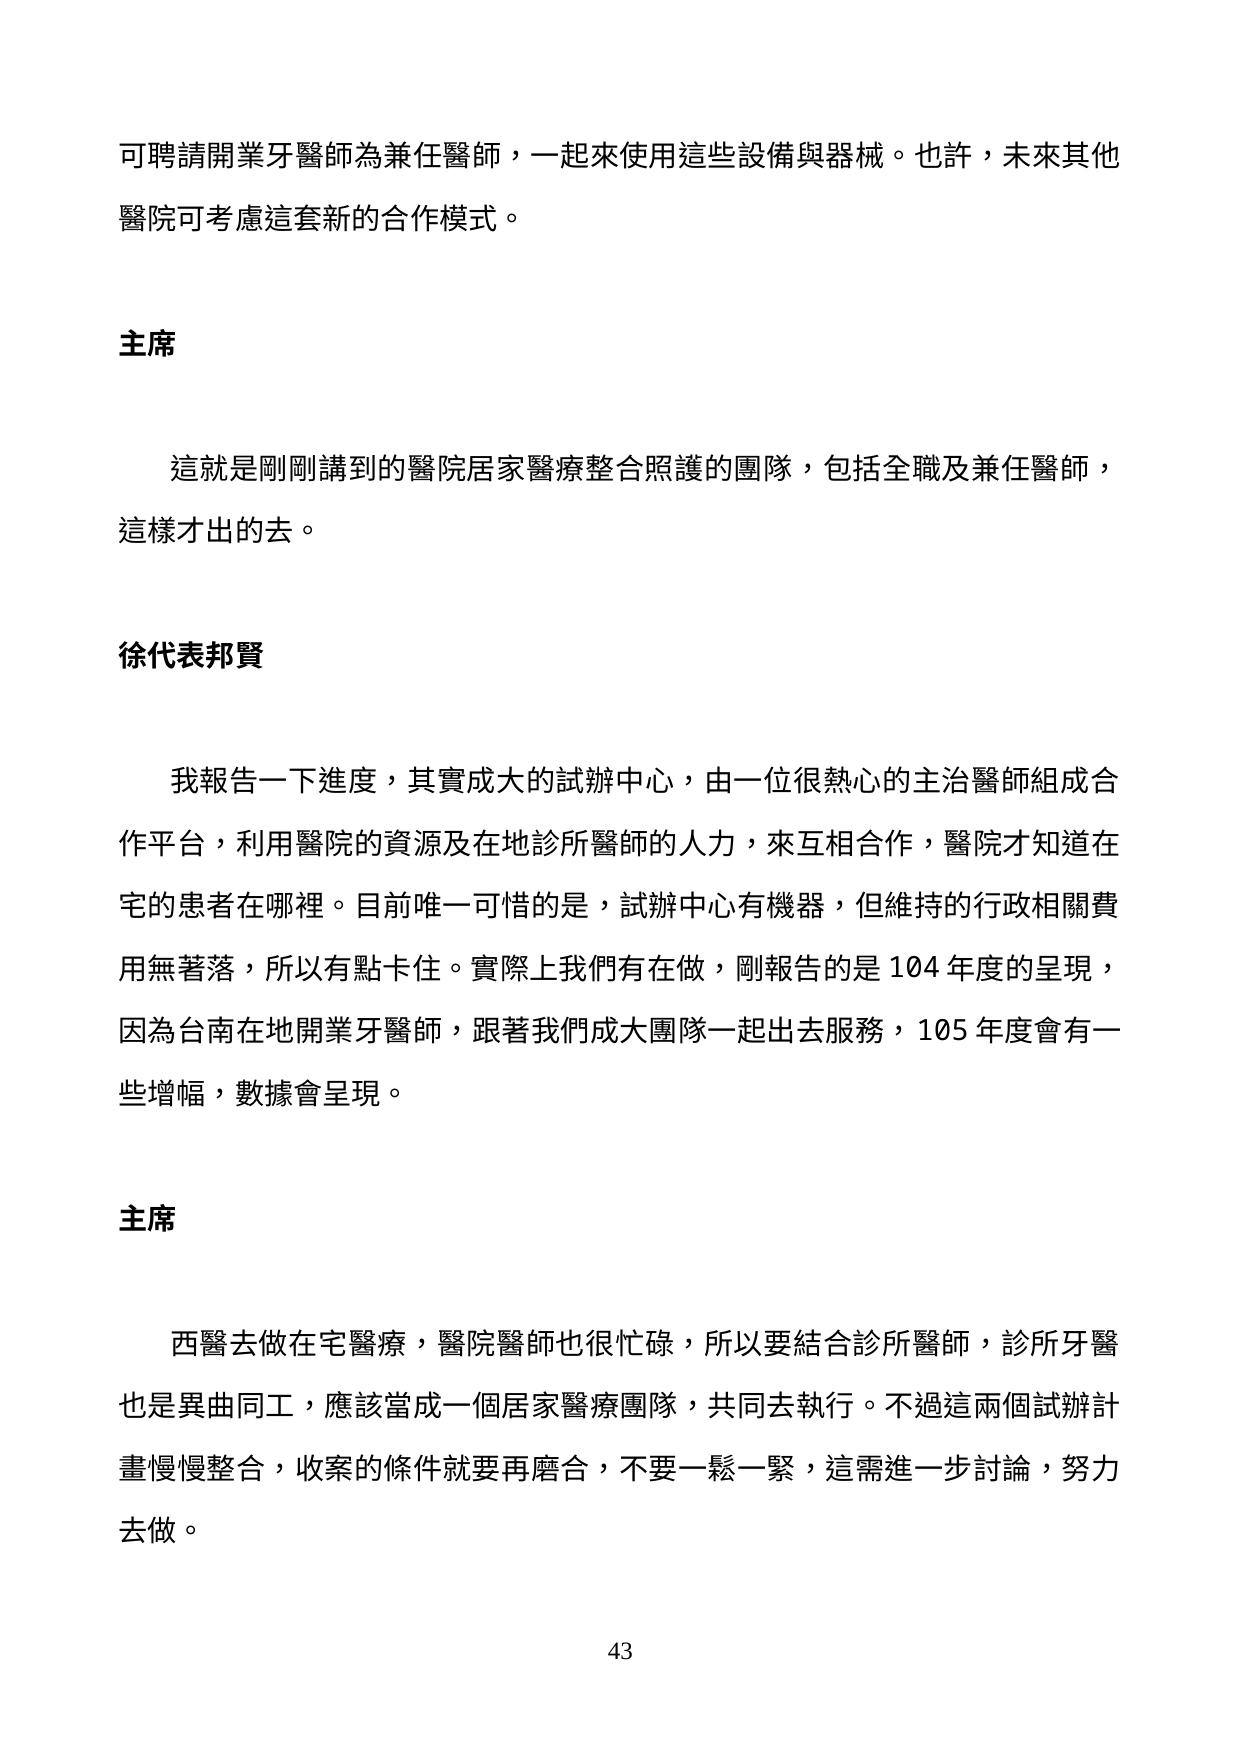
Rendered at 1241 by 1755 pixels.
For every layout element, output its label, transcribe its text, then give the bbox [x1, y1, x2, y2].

text 我報告一下進度，其實成大的試辦中心，由一位很熱心的主治醫師組成合作平台，利用醫院的資源及在地診所醫師的人力，來互相合作，醫院才知道在宅的患者在哪裡。目前唯一可惜的是，試辦中心有機器，但維持的行政相關費用無著落，所以有點卡住。實際上我們有在做，剛報告的是104年度的呈現，因為台南在地開業牙醫師，跟著我們成大團隊一起出去服務，105年度會有一些增幅，數據會呈現。 [118, 737, 1122, 1112]
text 西醫去做在宅醫療，醫院醫師也很忙碌，所以要結合診所醫師，診所牙醫也是異曲同工，應該當成一個居家醫療團隊，共同去執行。不過這兩個試辦計畫慢慢整合，收案的條件就要再磨合，不要一鬆一緊，這需進一步討論，努力去做。 [118, 1300, 1122, 1550]
text 可聘請開業牙醫師為兼任醫師，一起來使用這些設備與器械。也許，未來其他醫院可考慮這套新的合作模式。 [118, 112, 1122, 237]
text 徐代表邦賢 [118, 612, 1122, 675]
text 主席 [118, 1175, 1122, 1237]
text 這就是剛剛講到的醫院居家醫療整合照護的團隊，包括全職及兼任醫師，這樣才出的去。 [118, 425, 1122, 550]
text 主席 [118, 300, 1122, 362]
